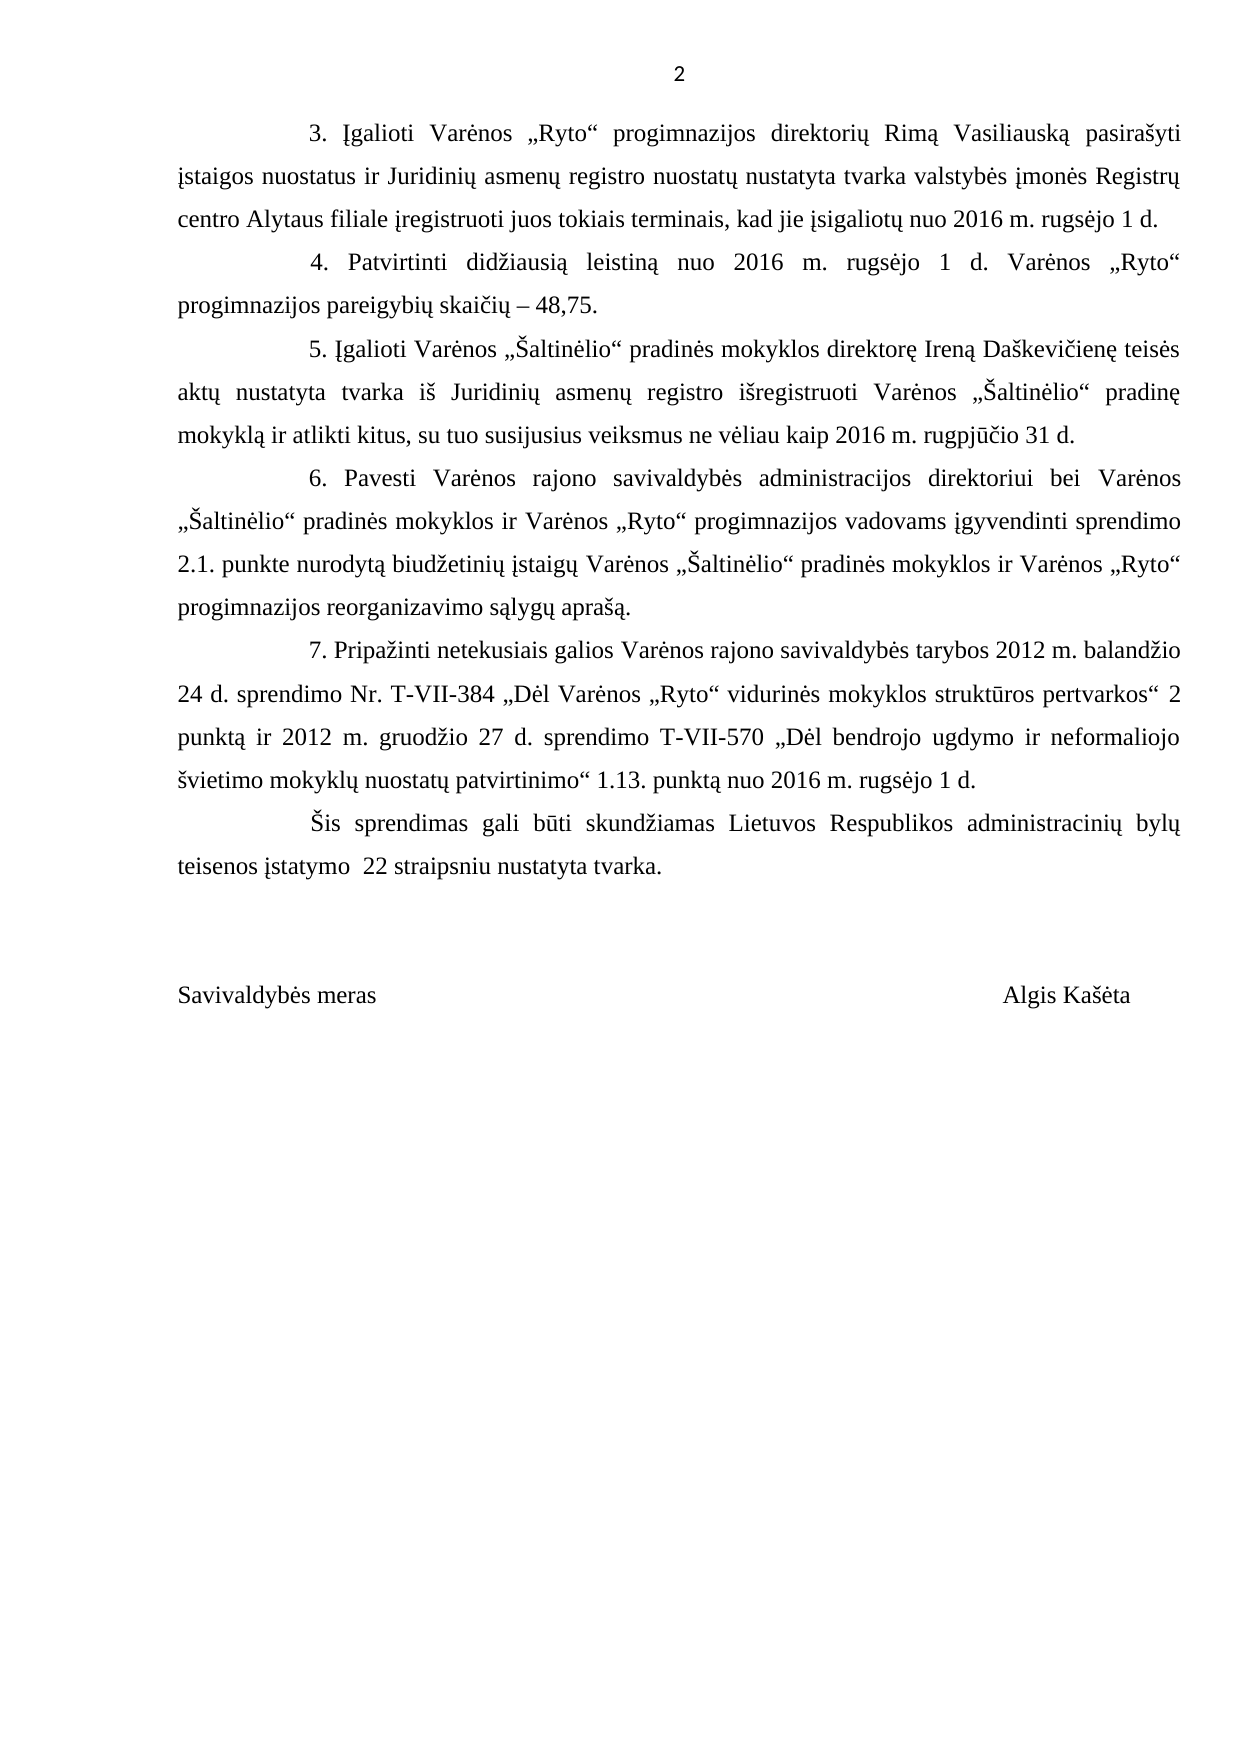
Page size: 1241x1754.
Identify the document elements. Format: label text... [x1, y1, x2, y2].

text 7. Pripažinti netekusiais galios Varėnos rajono savivaldybės tarybos 2012 m. balandžio 24 d. sprendimo Nr. T-VII-384 „Dėl Varėnos „Ryto“ vidurinės mokyklos struktūros pertvarkos“ 2 punktą ir 2012 m. gruodžio 27 d. sprendimo T-VII-570 „Dėl bendrojo ugdymo ir neformaliojo švietimo mokyklų nuostatų patvirtinimo“ 1.13. punktą nuo 2016 m. rugsėjo 1 d. [177, 636, 1181, 794]
text 3. Įgalioti Varėnos „Ryto“ progimnazijos direktorių Rimą Vasiliauską pasirašyti įstaigos nuostatus ir Juridinių asmenų registro nuostatų nustatyta tvarka valstybės įmonės Registrų centro Alytaus filiale įregistruoti juos tokiais terminais, kad jie įsigaliotų nuo 2016 m. rugsėjo 1 d. [177, 118, 1181, 233]
text 5. Įgalioti Varėnos „Šaltinėlio“ pradinės mokyklos direktorę Ireną Daškevičienę teisės aktų nustatyta tvarka iš Juridinių asmenų registro išregistruoti Varėnos „Šaltinėlio“ pradinę mokyklą ir atlikti kitus, su tuo susijusius veiksmus ne vėliau kaip 2016 m. rugpjūčio 31 d. [177, 334, 1181, 449]
subtitle Savivaldybės meras Algis Kašėta [177, 981, 1181, 1009]
text 6. Pavesti Varėnos rajono savivaldybės administracijos direktoriui bei Varėnos „Šaltinėlio“ pradinės mokyklos ir Varėnos „Ryto“ progimnazijos vadovams įgyvendinti sprendimo 2.1. punkte nurodytą biudžetinių įstaigų Varėnos „Šaltinėlio“ pradinės mokyklos ir Varėnos „Ryto“ progimnazijos reorganizavimo sąlygų aprašą. [177, 463, 1181, 621]
text 4. Patvirtinti didžiausią leistiną nuo 2016 m. rugsėjo 1 d. Varėnos „Ryto“ progimnazijos pareigybių skaičių – 48,75. [177, 247, 1181, 319]
text Šis sprendimas gali būti skundžiamas Lietuvos Respublikos administracinių bylų teisenos įstatymo 22 straipsniu nustatyta tvarka. [177, 808, 1181, 880]
